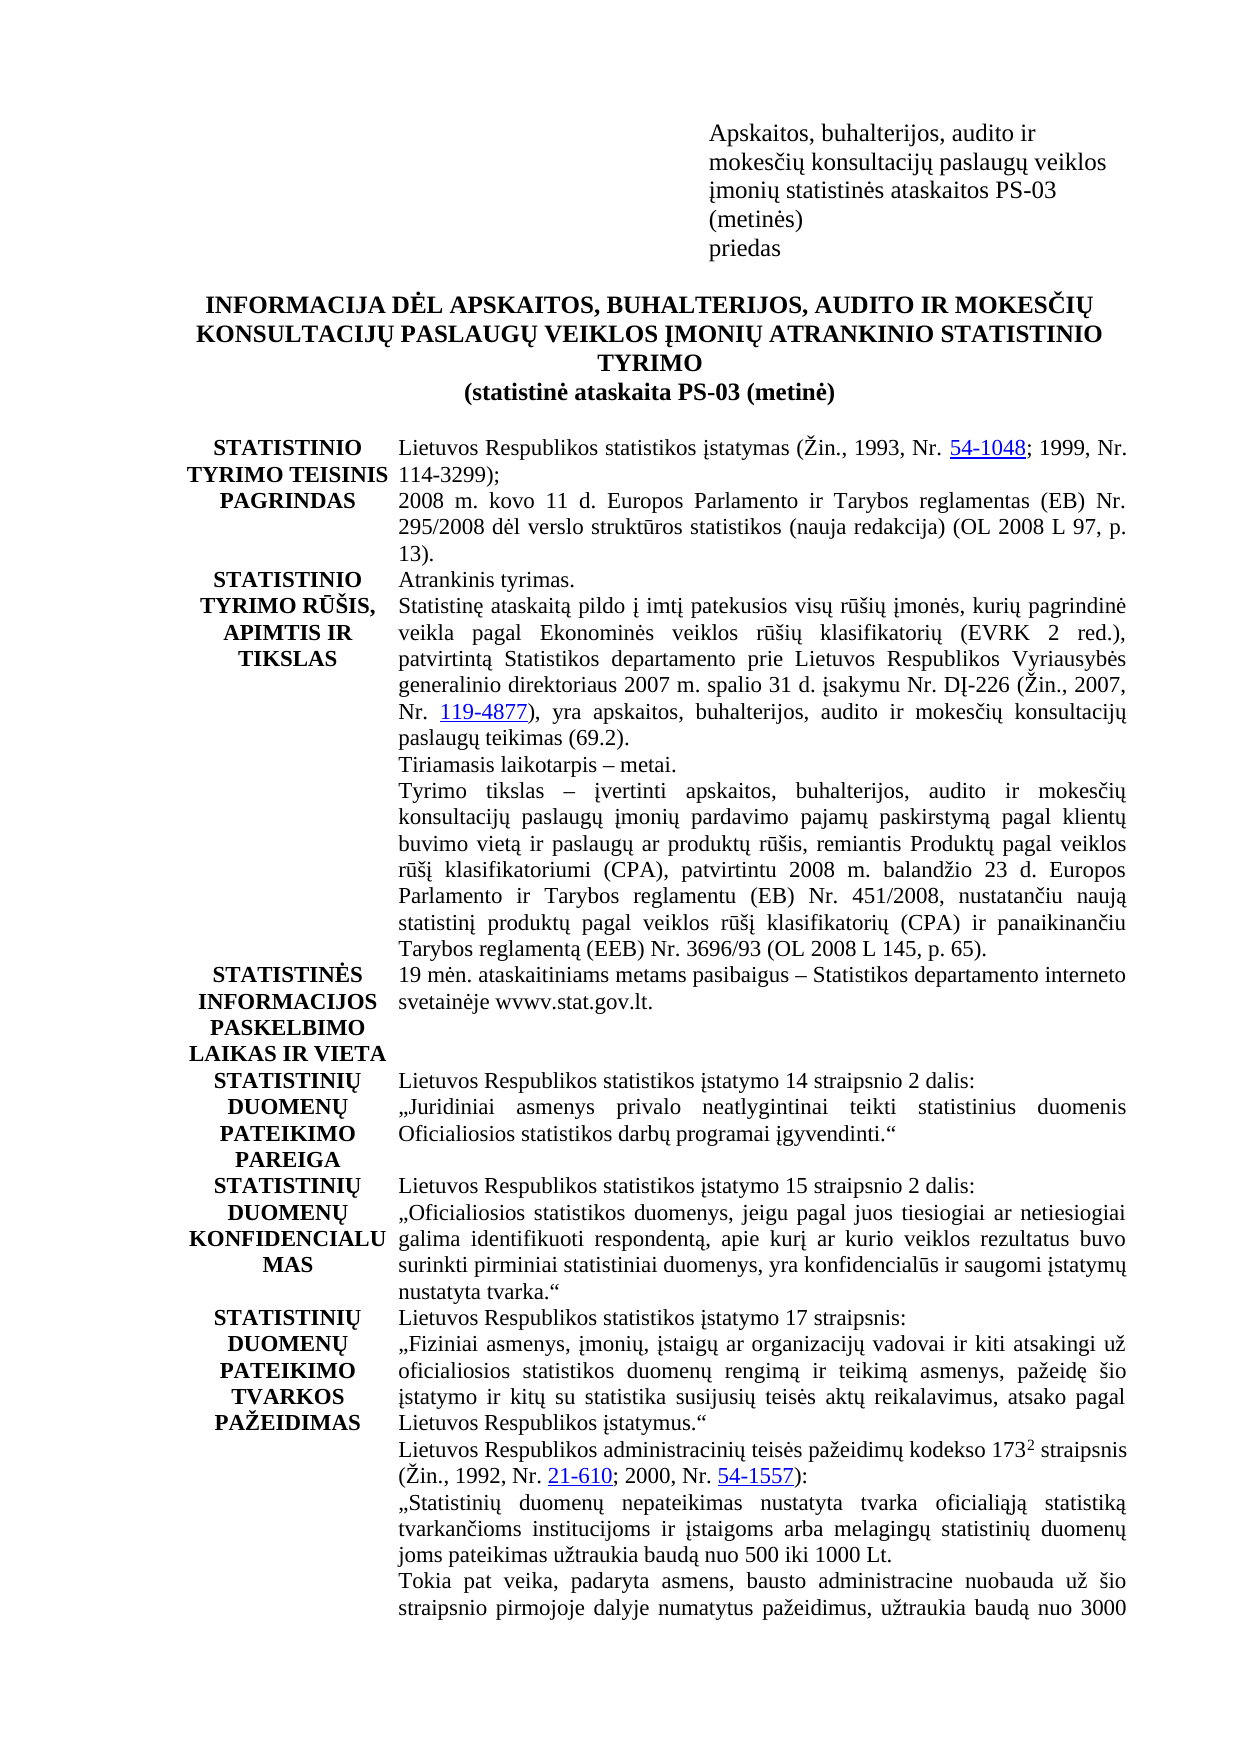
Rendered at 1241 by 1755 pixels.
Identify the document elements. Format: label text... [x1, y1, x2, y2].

table_header STATISTINIO TYRIMO TEISINIS PAGRINDAS [181, 434, 394, 566]
table_cell Lietuvos Respublikos statistikos įstatymo 14 straipsnio 2 dalis: „Juridiniai asmenys privalo neatlygintinai teikti statistinius duomenis Oficialiosios statistikos darbų programai įgyvendinti.“ [394, 1067, 1131, 1172]
table_cell STATISTINIŲ DUOMENŲ PATEIKIMO TVARKOS PAŽEIDIMAS [181, 1304, 394, 1620]
text mokesčių konsultacijų paslaugų veiklos [177, 147, 1122, 176]
text įmonių statistinės ataskaitos PS-03 [177, 176, 1122, 204]
text (metinės) [177, 204, 1122, 233]
table_cell 19 mėn. ataskaitiniams metams pasibaigus – Statistikos departamento interneto svetainėje wvwv.stat.gov.lt. [394, 961, 1131, 1067]
text priedas [177, 233, 1122, 262]
table_cell STATISTINIŲ DUOMENŲ KONFIDENCIALUMAS [181, 1172, 394, 1304]
table_cell STATISTINIO TYRIMO RŪŠIS, APIMTIS IR TIKSLAS [181, 566, 394, 961]
text INFORMACIJA DĖL APSKAITOS, BUHALTERIJOS, AUDITO IR MOKESČIŲ KONSULTACIJŲ PASLAUGŲ VEIKLOS ĮMONIŲ ATRANKINIO STATISTINIO TYRIMO [177, 291, 1122, 377]
text Apskaitos, buhalterijos, audito ir [709, 118, 1122, 147]
text (statistinė ataskaita PS-03 (metinė) [177, 377, 1122, 406]
